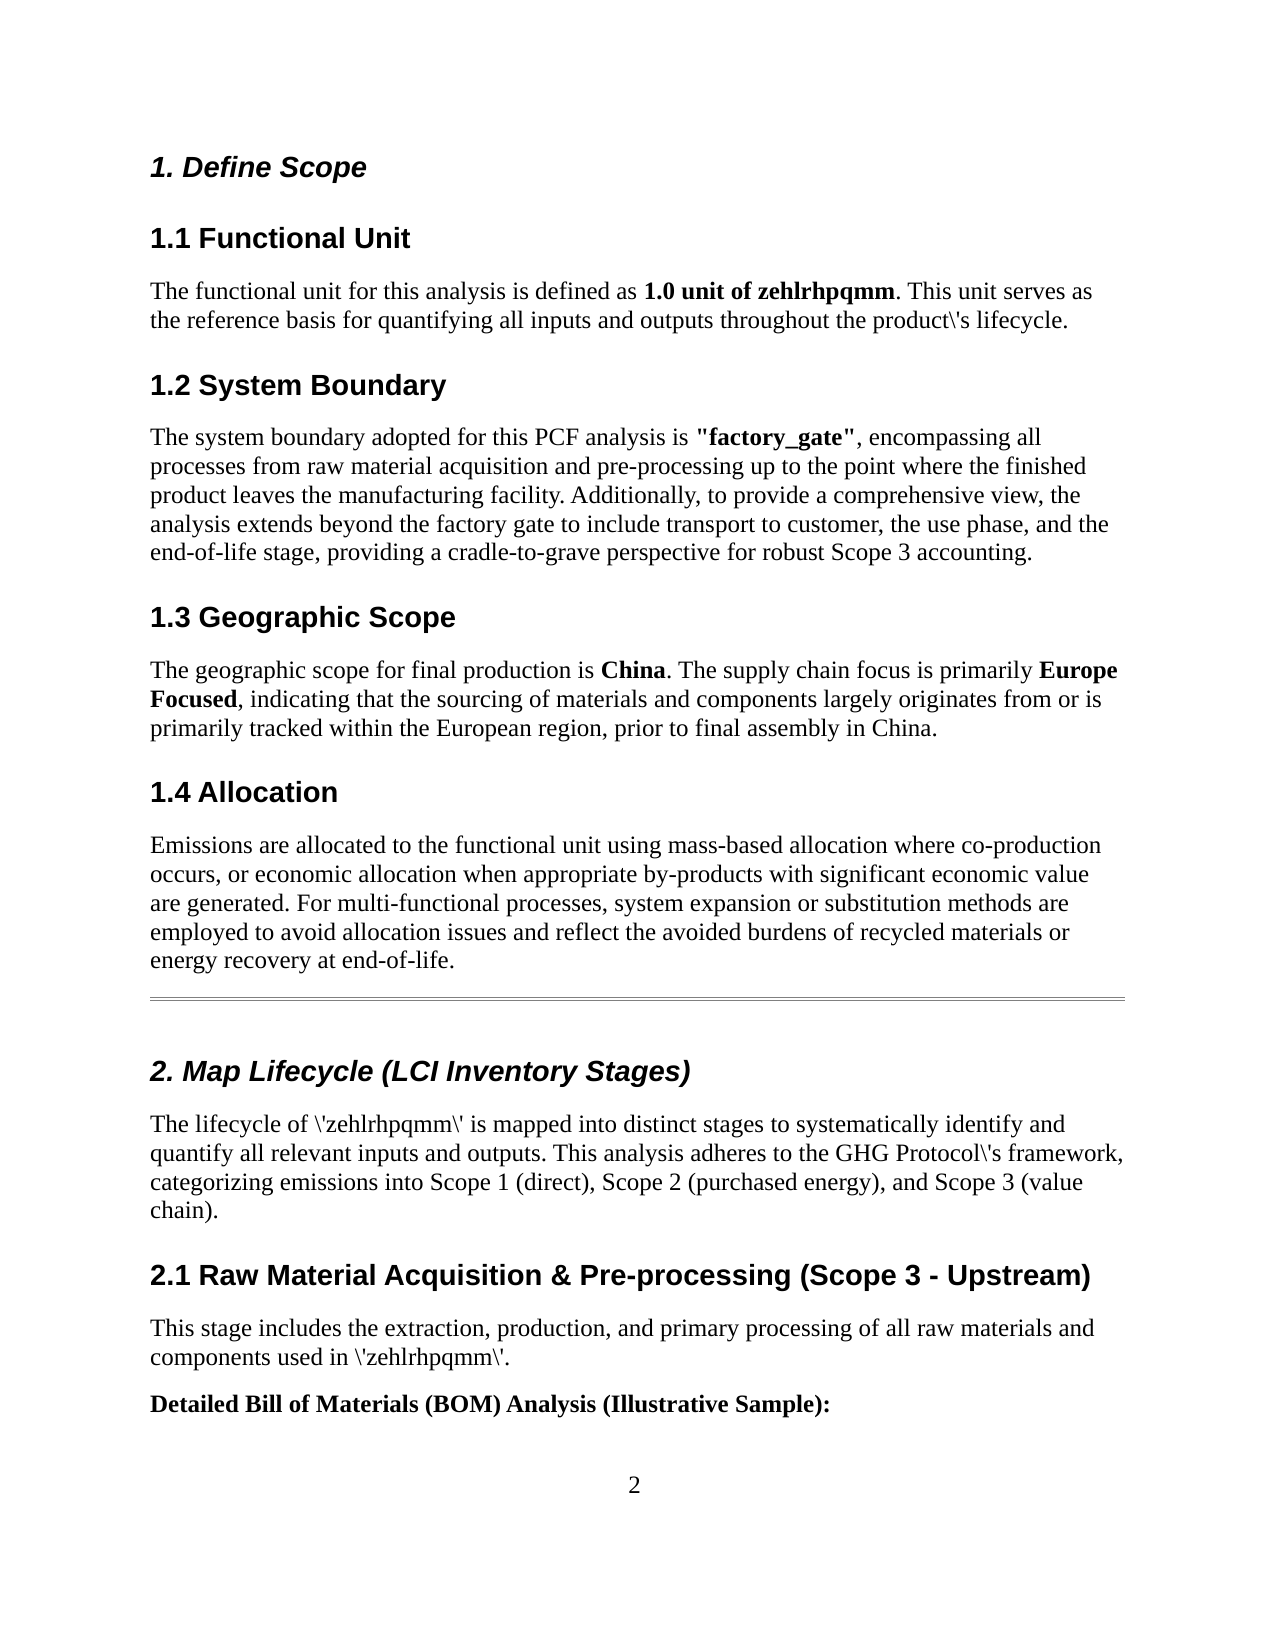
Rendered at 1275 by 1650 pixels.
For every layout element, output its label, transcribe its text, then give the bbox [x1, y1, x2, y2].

text This stage includes the extraction, production, and primary processing of all raw materials and components used in \'zehlrhpqmm\'. [150, 1313, 1125, 1371]
subtitle 1.2 System Boundary [150, 367, 1125, 401]
text Emissions are allocated to the functional unit using mass-based allocation where co-production occurs, or economic allocation when appropriate by-products with significant economic value are generated. For multi-functional processes, system expansion or substitution methods are employed to avoid allocation issues and reflect the avoided burdens of recycled materials or energy recovery at end-of-life. [150, 830, 1125, 974]
subtitle 1.1 Functional Unit [150, 221, 1125, 254]
subtitle 2. Map Lifecycle (LCI Inventory Stages) [150, 1054, 1125, 1088]
text The functional unit for this analysis is defined as 1.0 unit of zehlrhpqmm. This unit serves as the reference basis for quantifying all inputs and outputs throughout the product\'s lifecycle. [150, 276, 1125, 333]
text The lifecycle of \'zehlrhpqmm\' is mapped into distinct stages to systematically identify and quantify all relevant inputs and outputs. This analysis adheres to the GHG Protocol\'s framework, categorizing emissions into Scope 1 (direct), Scope 2 (purchased energy), and Scope 3 (value chain). [150, 1109, 1125, 1224]
text Detailed Bill of Materials (BOM) Analysis (Illustrative Sample): [150, 1389, 1125, 1417]
subtitle 1. Define Scope [150, 150, 1125, 183]
subtitle 1.4 Allocation [150, 775, 1125, 809]
subtitle 2.1 Raw Material Acquisition & Pre-processing (Scope 3 - Upstream) [150, 1258, 1125, 1292]
text The geographic scope for final production is China. The supply chain focus is primarily Europe Focused, indicating that the sourcing of materials and components largely originates from or is primarily tracked within the European region, prior to final assembly in China. [150, 655, 1125, 741]
text The system boundary adopted for this PCF analysis is "factory_gate", encompassing all processes from raw material acquisition and pre-processing up to the point where the finished product leaves the manufacturing facility. Additionally, to provide a comprehensive view, the analysis extends beyond the factory gate to include transport to customer, the use phase, and the end-of-life stage, providing a cradle-to-grave perspective for robust Scope 3 accounting. [150, 422, 1125, 566]
subtitle 1.3 Geographic Scope [150, 600, 1125, 634]
